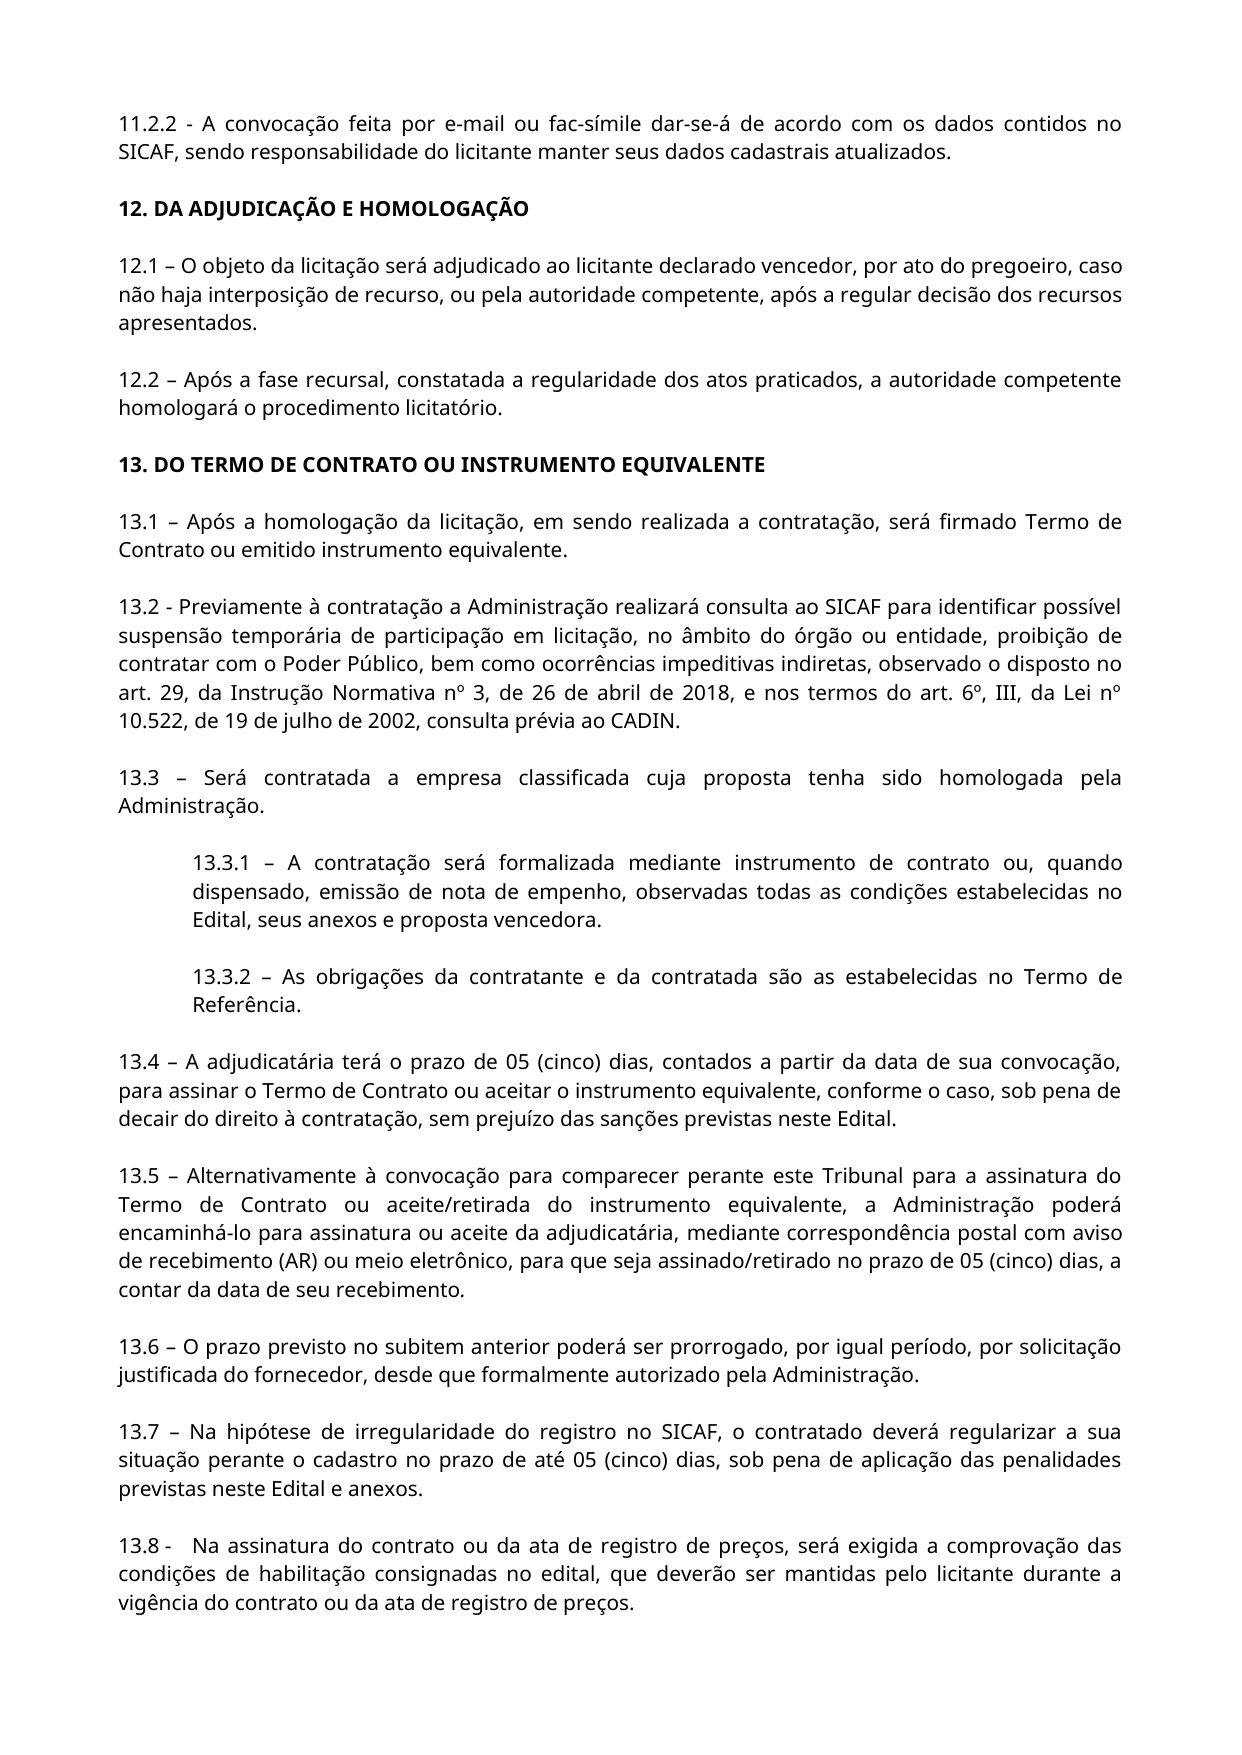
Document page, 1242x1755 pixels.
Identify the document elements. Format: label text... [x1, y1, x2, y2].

text 13. DO TERMO DE CONTRATO OU INSTRUMENTO EQUIVALENTE [118, 450, 1123, 479]
text 13.3 – Será contratada a empresa classificada cuja proposta tenha sido homologada pela Administração. [118, 763, 1123, 820]
text 12.2 – Após a fase recursal, constatada a regularidade dos atos praticados, a autoridade competente homologará o procedimento licitatório. [118, 365, 1123, 422]
text 13.3.1 – A contratação será formalizada mediante instrumento de contrato ou, quando dispensado, emissão de nota de empenho, observadas todas as condições estabelecidas no Edital, seus anexos e proposta vencedora. [192, 848, 1123, 934]
text 13.8 - Na assinatura do contrato ou da ata de registro de preços, será exigida a comprovação das condições de habilitação consignadas no edital, que deverão ser mantidas pelo licitante durante a vigência do contrato ou da ata de registro de preços. [118, 1531, 1123, 1616]
text 12. DA ADJUDICAÇÃO E HOMOLOGAÇÃO [118, 194, 1123, 223]
text 12.1 – O objeto da licitação será adjudicado ao licitante declarado vencedor, por ato do pregoeiro, caso não haja interposição de recurso, ou pela autoridade competente, após a regular decisão dos recursos apresentados. [118, 251, 1123, 337]
list 13.2 - Previamente à contratação a Administração realizará consulta ao SICAF para identificar possível suspensão temporária de participação em licitação, no âmbito do órgão ou entidade, proibição de contratar com o Poder Público, bem como ocorrências impeditivas indiretas, observado o disposto no art. 29, da Instrução Normativa nº 3, de 26 de abril de 2018, e nos termos do art. 6º, III, da Lei nº 10.522, de 19 de julho de 2002, consulta prévia ao CADIN. [118, 592, 1123, 735]
text 11.2.2 - A convocação feita por e-mail ou fac-símile dar-se-á de acordo com os dados contidos no SICAF, sendo responsabilidade do licitante manter seus dados cadastrais atualizados. [118, 109, 1123, 166]
text 13.7 – Na hipótese de irregularidade do registro no SICAF, o contratado deverá regularizar a sua situação perante o cadastro no prazo de até 05 (cinco) dias, sob pena de aplicação das penalidades previstas neste Edital e anexos. [118, 1417, 1123, 1502]
text 13.4 – A adjudicatária terá o prazo de 05 (cinco) dias, contados a partir da data de sua convocação, para assinar o Termo de Contrato ou aceitar o instrumento equivalente, conforme o caso, sob pena de decair do direito à contratação, sem prejuízo das sanções previstas neste Edital. [118, 1047, 1123, 1133]
text 13.6 – O prazo previsto no subitem anterior poderá ser prorrogado, por igual período, por solicitação justificada do fornecedor, desde que formalmente autorizado pela Administração. [118, 1332, 1123, 1389]
list 13.1 – Após a homologação da licitação, em sendo realizada a contratação, será firmado Termo de Contrato ou emitido instrumento equivalente. [118, 507, 1123, 564]
text 13.5 – Alternativamente à convocação para comparecer perante este Tribunal para a assinatura do Termo de Contrato ou aceite/retirada do instrumento equivalente, a Administração poderá encaminhá-lo para assinatura ou aceite da adjudicatária, mediante correspondência postal com aviso de recebimento (AR) ou meio eletrônico, para que seja assinado/retirado no prazo de 05 (cinco) dias, a contar da data de seu recebimento. [118, 1161, 1123, 1303]
text 13.3.2 – As obrigações da contratante e da contratada são as estabelecidas no Termo de Referência. [192, 962, 1123, 1019]
